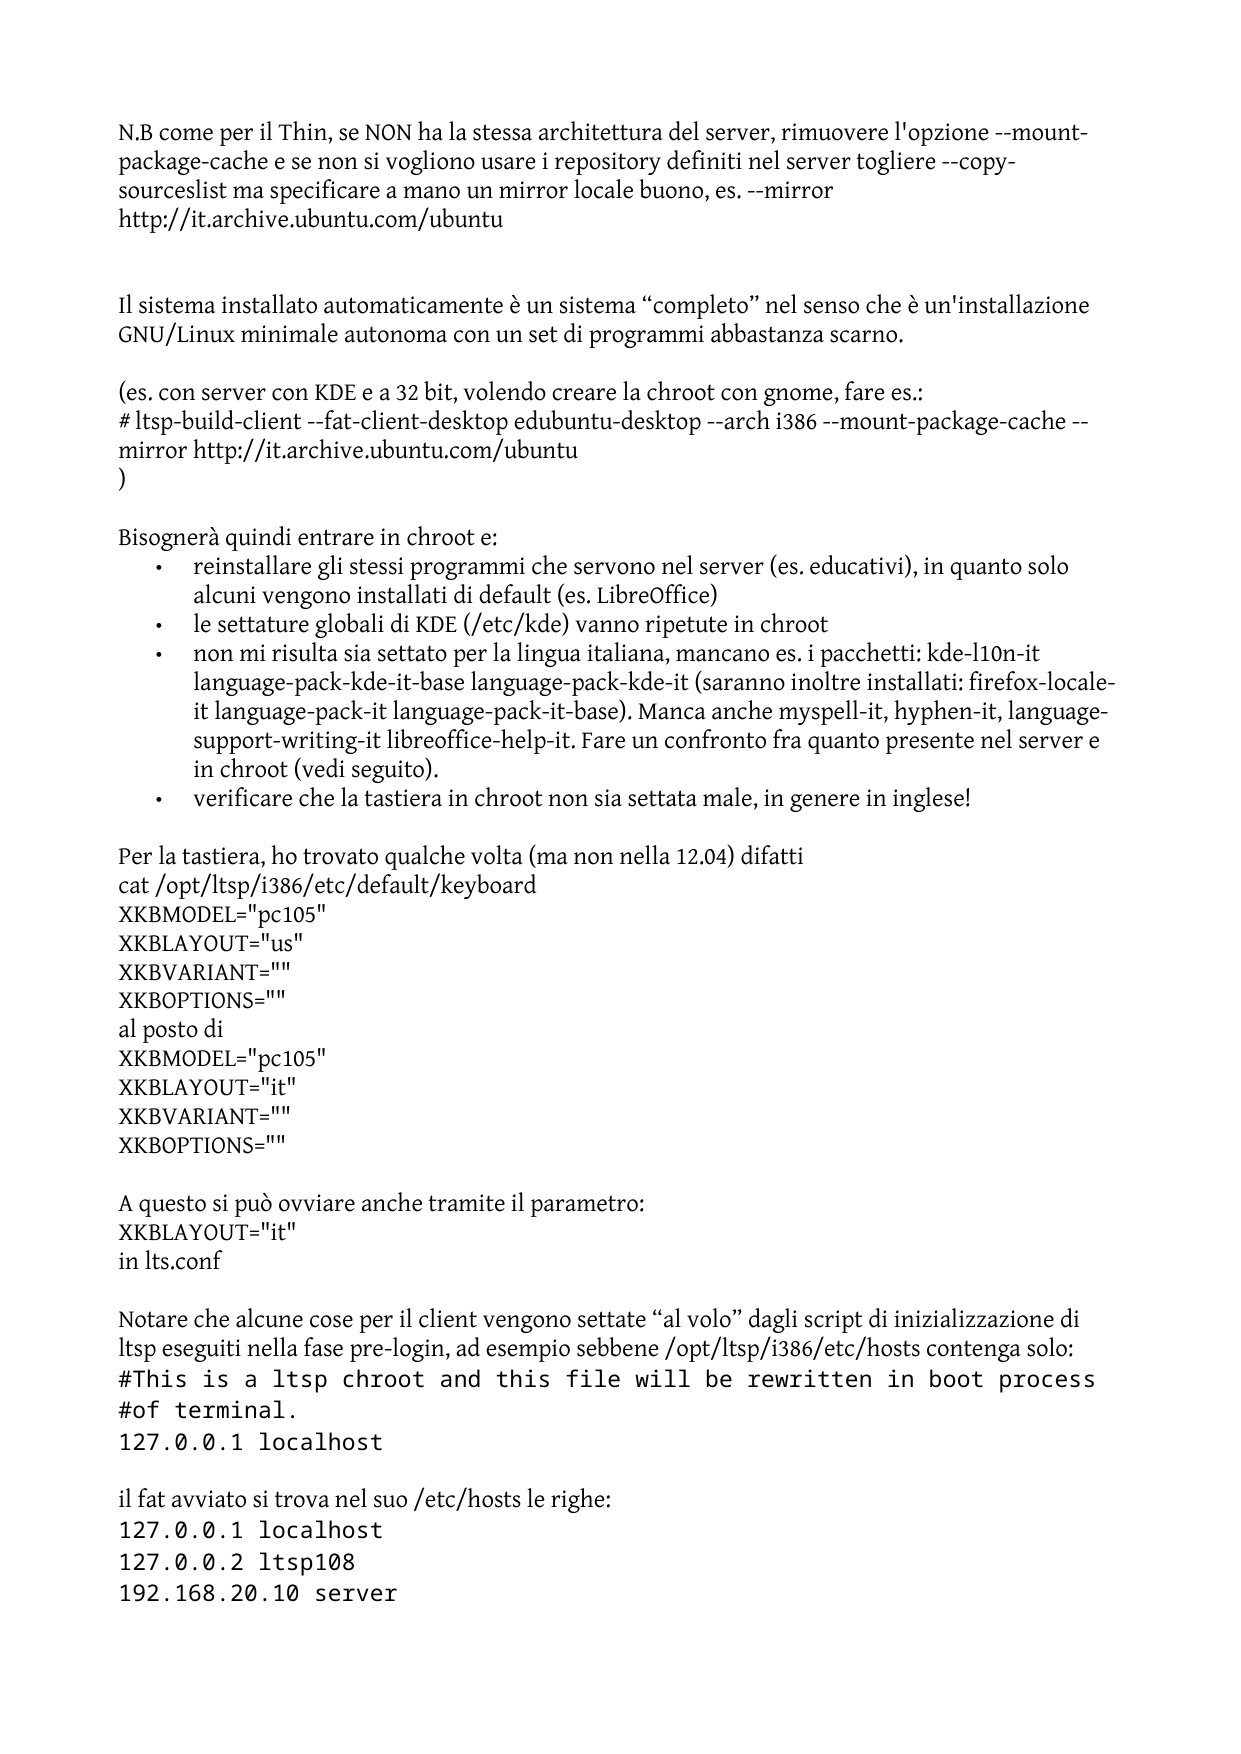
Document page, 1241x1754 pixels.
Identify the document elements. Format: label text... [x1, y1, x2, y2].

text al posto di [118, 1016, 1122, 1045]
text N.B come per il Thin, se NON ha la stessa architettura del server, rimuovere l'opzione --mount-package-cache e se non si vogliono usare i repository definiti nel server togliere --copy-sourceslist ma specificare a mano un mirror locale buono, es. --mirror http://it.archive.ubuntu.com/ubuntu [118, 118, 1122, 234]
text XKBOPTIONS="" [118, 987, 1122, 1016]
text XKBOPTIONS="" [118, 1132, 1122, 1161]
text XKBLAYOUT="it" [118, 1218, 1122, 1247]
text XKBLAYOUT="us" [118, 929, 1122, 958]
text cat /opt/ltsp/i386/etc/default/keyboard [118, 871, 1122, 900]
text XKBMODEL="pc105" [118, 1045, 1122, 1074]
list verificare che la tastiera in chroot non sia settata male, in genere in inglese! [156, 784, 1122, 813]
text Notare che alcune cose per il client vengono settate “al volo” dagli script di inizializzazione di ltsp eseguiti nella fase pre-login, ad esempio sebbene /opt/ltsp/i386/etc/hosts contenga solo: [118, 1305, 1122, 1363]
text A questo si può ovviare anche tramite il parametro: [118, 1189, 1122, 1218]
text in lts.conf [118, 1247, 1122, 1276]
text il fat avviato si trova nel suo /etc/hosts le righe: [118, 1485, 1122, 1514]
list non mi risulta sia settato per la lingua italiana, mancano es. i pacchetti: kde-l10n-it language-pack-kde-it-base language-pack-kde-it (saranno inoltre installati: firefox-locale-it language-pack-it language-pack-it-base). Manca anche myspell-it, hyphen-it, language-support-writing-it libreoffice-help-it. Fare un confronto fra quanto presente nel server e in chroot (vedi seguito). [156, 639, 1122, 784]
text # ltsp-build-client --fat-client-desktop edubuntu-desktop --arch i386 --mount-package-cache --mirror http://it.archive.ubuntu.com/ubuntu [118, 408, 1122, 466]
text XKBVARIANT="" [118, 958, 1122, 987]
text #This is a ltsp chroot and this file will be rewritten in boot process [118, 1363, 1122, 1394]
text XKBMODEL="pc105" [118, 900, 1122, 929]
text Per la tastiera, ho trovato qualche volta (ma non nella 12.04) difatti [118, 842, 1122, 871]
text Bisognerà quindi entrare in chroot e: [118, 523, 1122, 552]
text ) [118, 466, 1122, 494]
text 192.168.20.10 server [118, 1576, 1122, 1607]
text Il sistema installato automaticamente è un sistema “completo” nel senso che è un'installazione GNU/Linux minimale autonoma con un set di programmi abbastanza scarno. [118, 292, 1122, 350]
text 127.0.0.2 ltsp108 [118, 1545, 1122, 1576]
text XKBVARIANT="" [118, 1103, 1122, 1132]
text #of terminal. [118, 1394, 1122, 1425]
text (es. con server con KDE e a 32 bit, volendo creare la chroot con gnome, fare es.: [118, 379, 1122, 408]
list le settature globali di KDE (/etc/kde) vanno ripetute in chroot [156, 610, 1122, 639]
text 127.0.0.1 localhost [118, 1425, 1122, 1456]
text XKBLAYOUT="it" [118, 1074, 1122, 1103]
list reinstallare gli stessi programmi che servono nel server (es. educativi), in quanto solo alcuni vengono installati di default (es. LibreOffice) [156, 552, 1122, 610]
text 127.0.0.1 localhost [118, 1514, 1122, 1545]
